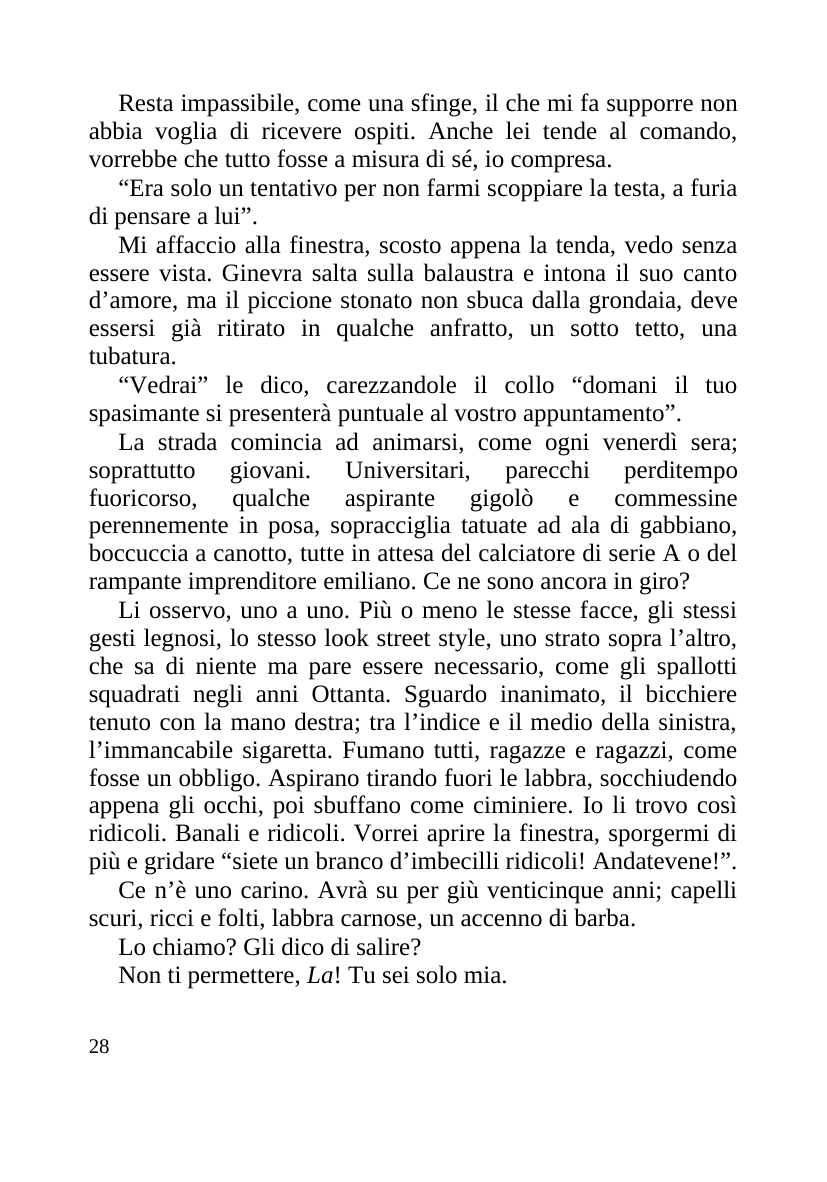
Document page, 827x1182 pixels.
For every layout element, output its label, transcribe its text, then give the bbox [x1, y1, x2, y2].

text Lo chiamo? Gli dico di salire? [88, 932, 738, 961]
text “Era solo un tentativo per non farmi scoppiare la testa, a furia di pensare a lui”. [88, 173, 738, 230]
text Mi affaccio alla finestra, scosto appena la tenda, vedo senza essere vista. Ginevra salta sulla balaustra e intona il suo canto d’amore, ma il piccione stonato non sbuca dalla grondaia, deve essersi già ritirato in qualche anfratto, un sotto tetto, una tubatura. [88, 230, 738, 370]
text Resta impassibile, come una sfinge, il che mi fa supporre non abbia voglia di ricevere ospiti. Anche lei tende al comando, vorrebbe che tutto fosse a misura di sé, io compresa. [88, 88, 738, 173]
text Ce n’è uno carino. Avrà su per giù venticinque anni; capelli scuri, ricci e folti, labbra carnose, un accenno di barba. [88, 875, 738, 932]
text La strada comincia ad animarsi, come ogni venerdì sera; soprattutto giovani. Universitari, parecchi perditempo fuoricorso, qualche aspirante gigolò e commessine perennemente in posa, sopracciglia tatuate ad ala di gabbiano, boccuccia a canotto, tutte in attesa del calciatore di serie A o del rampante imprenditore emiliano. Ce ne sono ancora in giro? [88, 427, 738, 595]
text Li osservo, uno a uno. Più o meno le stesse facce, gli stessi gesti legnosi, lo stesso look street style, uno strato sopra l’altro, che sa di niente ma pare essere necessario, come gli spallotti squadrati negli anni Ottanta. Sguardo inanimato, il bicchiere tenuto con la mano destra; tra l’indice e il medio della sinistra, l’immancabile sigaretta. Fumano tutti, ragazze e ragazzi, come fosse un obbligo. Aspirano tirando fuori le labbra, socchiudendo appena gli occhi, poi sbuffano come ciminiere. Io li trovo così ridicoli. Banali e ridicoli. Vorrei aprire la finestra, sporgermi di più e gridare “siete un branco d’imbecilli ridicoli! Andatevene!”. [88, 595, 738, 875]
text “Vedrai” le dico, carezzandole il collo “domani il tuo spasimante si presenterà puntuale al vostro appuntamento”. [88, 370, 738, 427]
text Non ti permettere, La! Tu sei solo mia. [88, 961, 738, 989]
